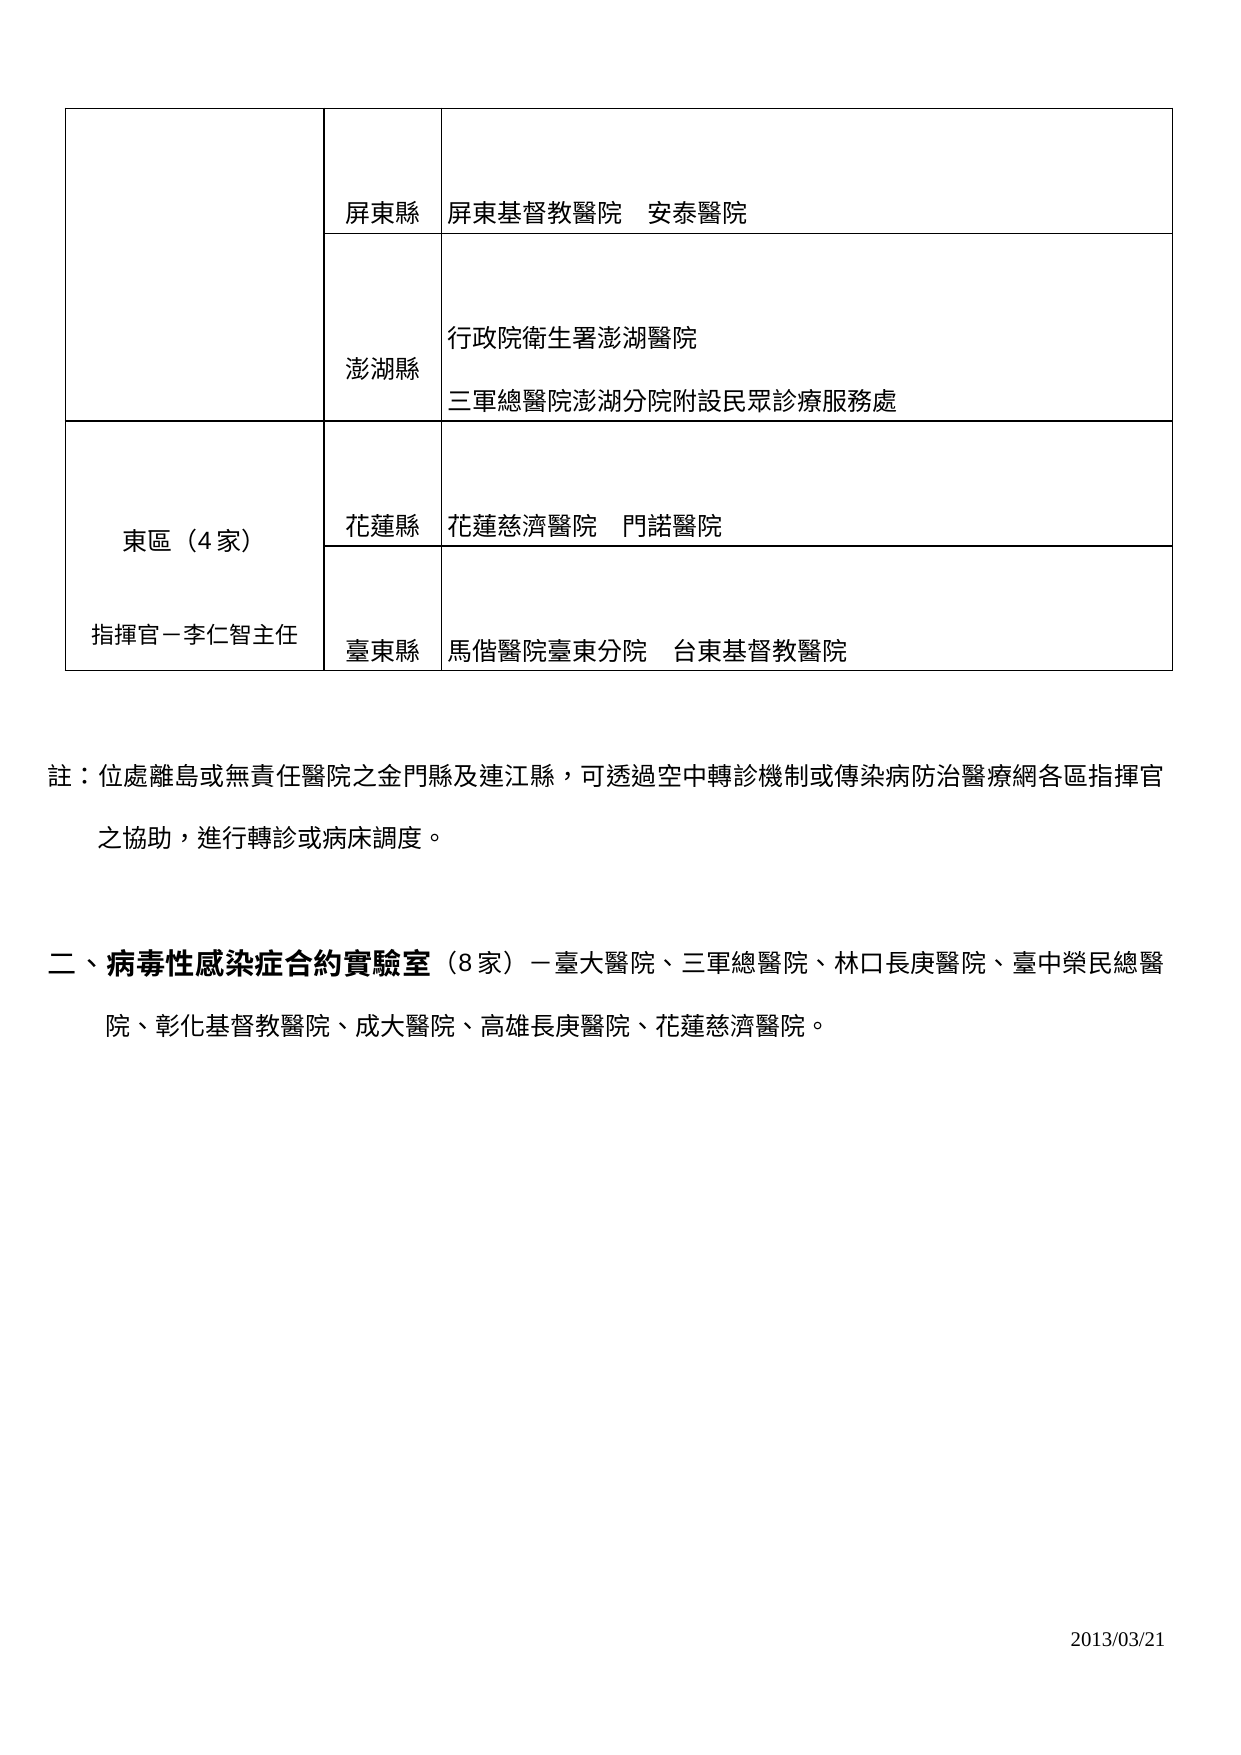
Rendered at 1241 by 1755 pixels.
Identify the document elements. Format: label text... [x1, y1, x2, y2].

table_cell 澎湖縣 [325, 234, 441, 420]
table_cell [66, 109, 323, 420]
table_cell 花蓮縣 [325, 422, 441, 545]
table_cell 東區（4家） 指揮官－李仁智主任 [66, 422, 323, 670]
table_cell 屏東基督教醫院 安泰醫院 [442, 109, 1172, 233]
text 註：位處離島或無責任醫院之金門縣及連江縣，可透過空中轉診機制或傳染病防治醫療網各區指揮官之協助，進行轉診或病床調度。 [47, 733, 1165, 858]
table_cell 屏東縣 [325, 109, 441, 233]
text 二、病毒性感染症合約實驗室（8家）－臺大醫院、三軍總醫院、林口長庚醫院、臺中榮民總醫院、彰化基督教醫院、成大醫院、高雄長庚醫院、花蓮慈濟醫院。 [47, 920, 1165, 1045]
table_cell 行政院衛生署澎湖醫院 三軍總醫院澎湖分院附設民眾診療服務處 [442, 234, 1172, 420]
table_cell 臺東縣 [325, 547, 441, 670]
table_cell 花蓮慈濟醫院 門諾醫院 [442, 422, 1172, 545]
table_cell 馬偕醫院臺東分院 台東基督教醫院 [442, 547, 1172, 670]
